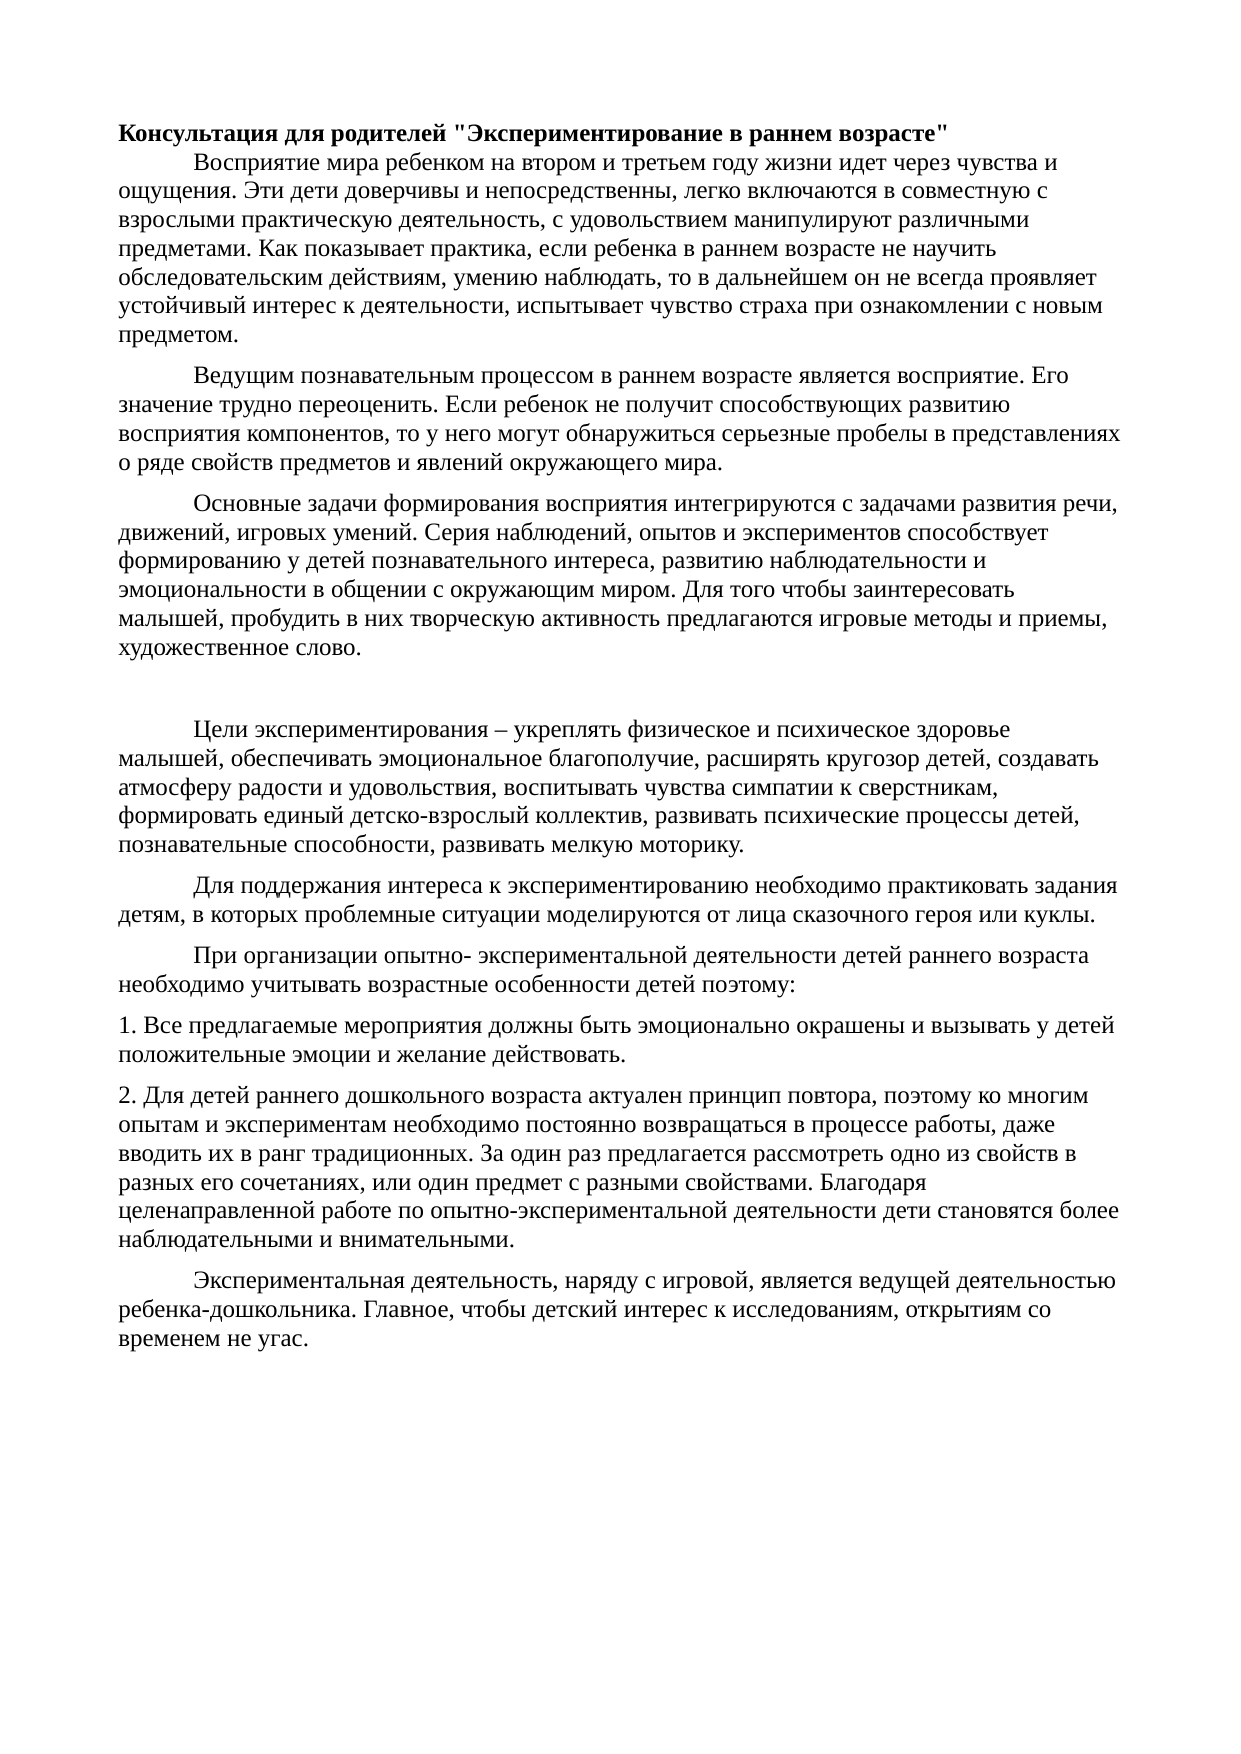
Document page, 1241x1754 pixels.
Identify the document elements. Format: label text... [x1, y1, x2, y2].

text Восприятие мира ребенком на втором и третьем году жизни идет через чувства и ощущения. Эти дети доверчивы и непосредственны, легко включаются в совместную с взрослыми практическую деятельность, с удовольствием манипулируют различными предметами. Как показывает практика, если ребенка в раннем возрасте не научить обследовательским действиям, умению наблюдать, то в дальнейшем он не всегда проявляет устойчивый интерес к деятельности, испытывает чувство страха при ознакомлении с новым предметом. [118, 147, 1122, 348]
text При организации опытно- экспериментальной деятельности детей раннего возраста необходимо учитывать возрастные особенности детей поэтому: [118, 941, 1122, 998]
text Цели экспериментирования – укреплять физическое и психическое здоровье малышей, обеспечивать эмоциональное благополучие, расширять кругозор детей, создавать атмосферу радости и удовольствия, воспитывать чувства симпатии к сверстникам, формировать единый детско-взрослый коллектив, развивать психические процессы детей, познавательные способности, развивать мелкую моторику. [118, 714, 1122, 858]
text 1. Все предлагаемые мероприятия должны быть эмоционально окрашены и вызывать у детей положительные эмоции и желание действовать. [118, 1011, 1122, 1068]
text Ведущим познавательным процессом в раннем возрасте является восприятие. Его значение трудно переоценить. Если ребенок не получит способствующих развитию восприятия компонентов, то у него могут обнаружиться серьезные пробелы в представлениях о ряде свойств предметов и явлений окружающего мира. [118, 361, 1122, 476]
text Основные задачи формирования восприятия интегрируются с задачами развития речи, движений, игровых умений. Серия наблюдений, опытов и экспериментов способствует формированию у детей познавательного интереса, развитию наблюдательности и эмоциональности в общении с окружающим миром. Для того чтобы заинтересовать малышей, пробудить в них творческую активность предлагаются игровые методы и приемы, художественное слово. [118, 488, 1122, 661]
text Консультация для родителей "Экспериментирование в раннем возрасте" [118, 118, 1122, 147]
text Экспериментальная деятельность, наряду с игровой, является ведущей деятельностью ребенка-дошкольника. Главное, чтобы детский интерес к исследованиям, открытиям со временем не угас. [118, 1266, 1122, 1352]
text 2. Для детей раннего дошкольного возраста актуален принцип повтора, поэтому ко многим опытам и экспериментам необходимо постоянно возвращаться в процессе работы, даже вводить их в ранг традиционных. За один раз предлагается рассмотреть одно из свойств в разных его сочетаниях, или один предмет с разными свойствами. Благодаря целенаправленной работе по опытно-экспериментальной деятельности дети становятся более наблюдательными и внимательными. [118, 1081, 1122, 1253]
text Для поддержания интереса к экспериментированию необходимо практиковать задания детям, в которых проблемные ситуации моделируются от лица сказочного героя или куклы. [118, 871, 1122, 928]
